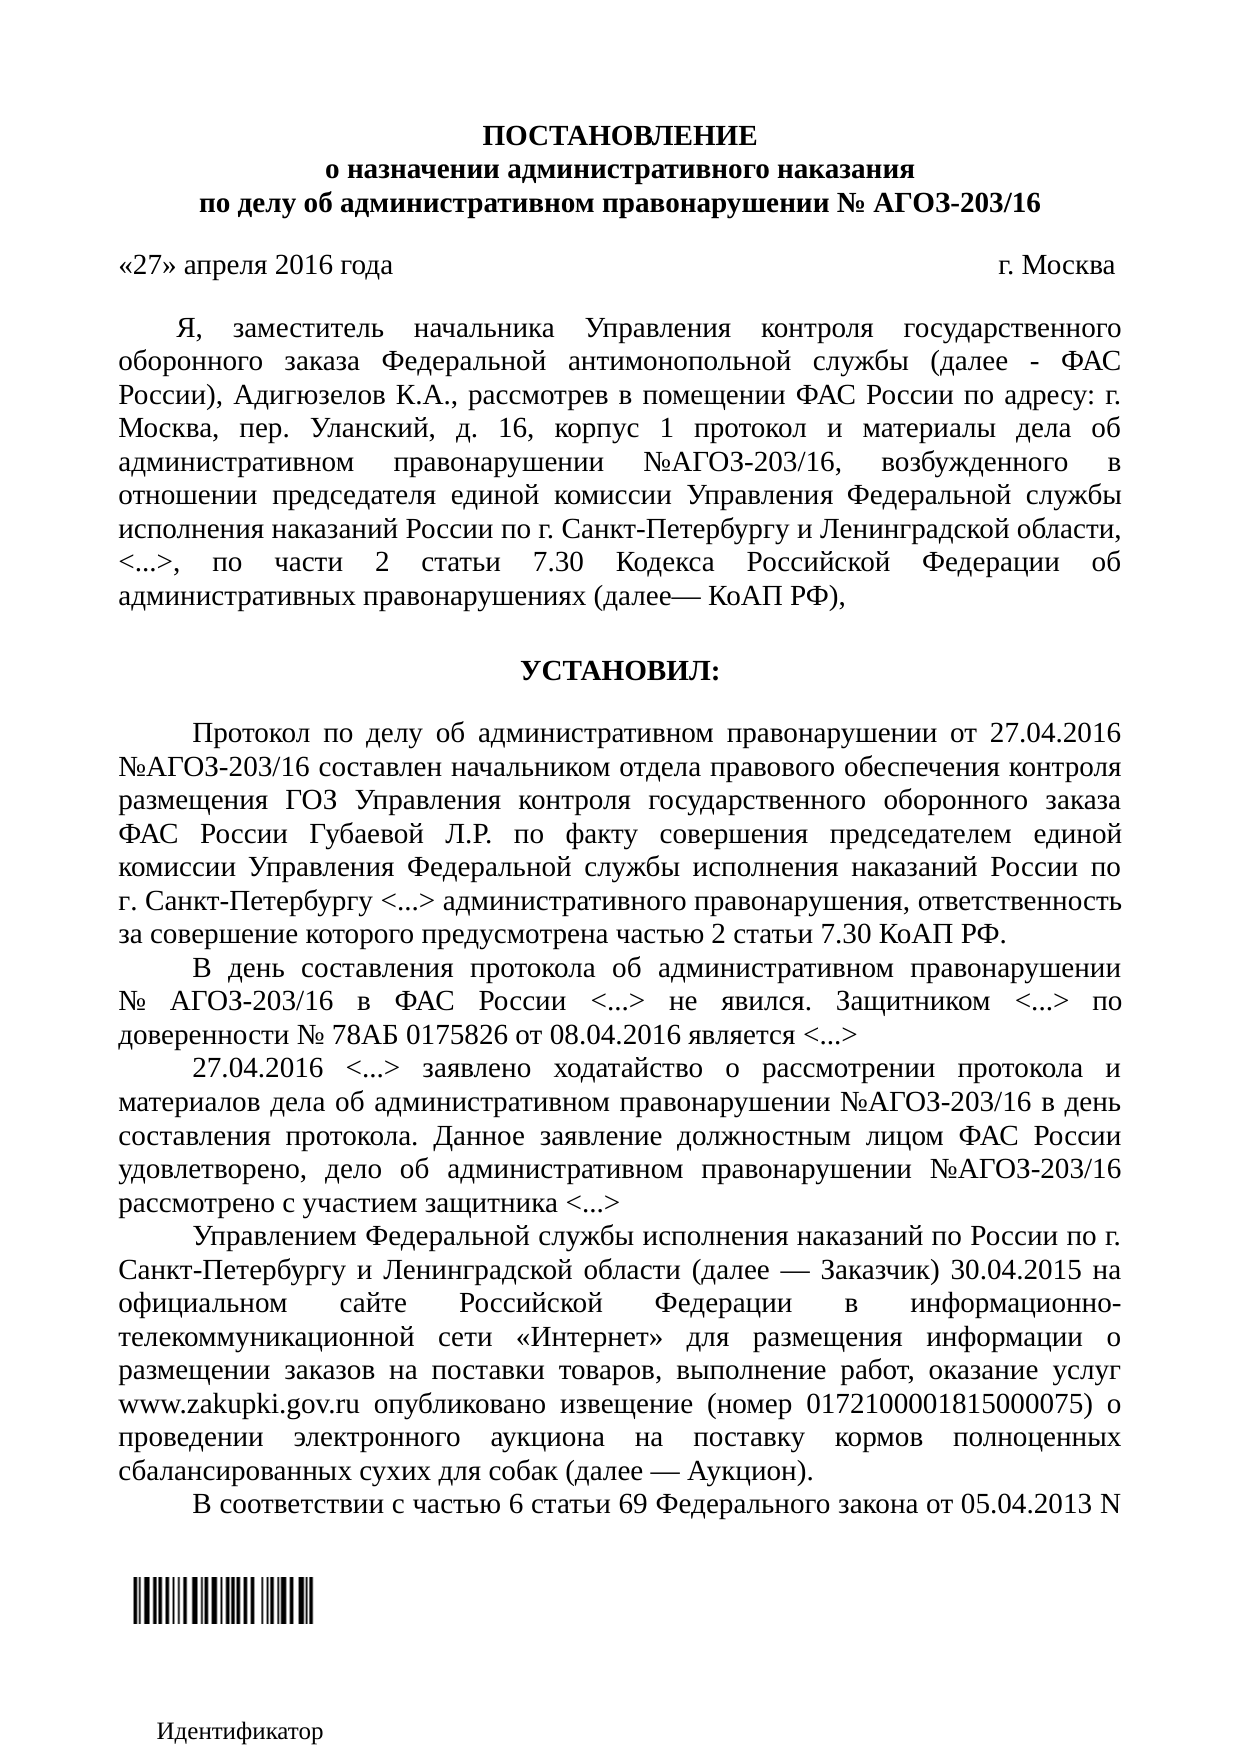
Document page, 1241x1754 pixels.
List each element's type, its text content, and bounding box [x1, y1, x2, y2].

text В день составления протокола об административном правонарушении № АГОЗ-203/16 в ФАС России <...> не явился. Защитником <...> по доверенности № 78АБ 0175826 от 08.04.2016 является <...> [118, 950, 1122, 1051]
text 27.04.2016 <...> заявлено ходатайство о рассмотрении протокола и материалов дела об административном правонарушении №АГОЗ-203/16 в день составления протокола. Данное заявление должностным лицом ФАС России удовлетворено, дело об административном правонарушении №АГОЗ-203/16 рассмотрено с участием защитника <...> [118, 1051, 1122, 1218]
text В соответствии с частью 6 статьи 69 Федерального закона от 05.04.2013 N [118, 1487, 1122, 1520]
text «27» апреля 2016 года г. Москва [118, 247, 1122, 281]
text Управлением Федеральной службы исполнения наказаний по России по г. Санкт-Петербургу и Ленинградской области (далее — Заказчик) 30.04.2015 на официальном сайте Российской Федерации в информационно-телекоммуникационной сети «Интернет» для размещения информации о размещении заказов на поставки товаров, выполнение работ, оказание услуг www.zakupki.gov.ru опубликовано извещение (номер 0172100001815000075) о проведении электронного аукциона на поставку кормов полноценных сбалансированных сухих для собак (далее — Аукцион). [118, 1218, 1122, 1487]
picture [118, 1577, 331, 1624]
text о назначении административного наказания [118, 152, 1122, 185]
text Протокол по делу об административном правонарушении от 27.04.2016 №АГОЗ-203/16 составлен начальником отдела правового обеспечения контроля размещения ГОЗ Управления контроля государственного оборонного заказа ФАС России Губаевой Л.Р. по факту совершения председателем единой комиссии Управления Федеральной службы исполнения наказаний России по г. Санкт-Петербургу <...> административного правонарушения, ответственность за совершение которого предусмотрена частью 2 статьи 7.30 КоАП РФ. [118, 715, 1122, 950]
text по делу об административном правонарушении № АГОЗ-203/16 [118, 185, 1122, 219]
text Я, заместитель начальника Управления контроля государственного оборонного заказа Федеральной антимонопольной службы (далее - ФАС России), Адигюзелов К.А., рассмотрев в помещении ФАС России по адресу: г. Москва, пер. Уланский, д. 16, корпус 1 протокол и материалы дела об административном правонарушении №АГОЗ-203/16, возбужденного в отношении председателя единой комиссии Управления Федеральной службы исполнения наказаний России по г. Санкт-Петербургу и Ленинградской области, <...>, по части 2 статьи 7.30 Кодекса Российской Федерации об административных правонарушениях (далее— КоАП РФ), [118, 310, 1122, 612]
text ПОСТАНОВЛЕНИЕ [118, 118, 1122, 152]
text УСТАНОВИЛ: [118, 653, 1122, 686]
